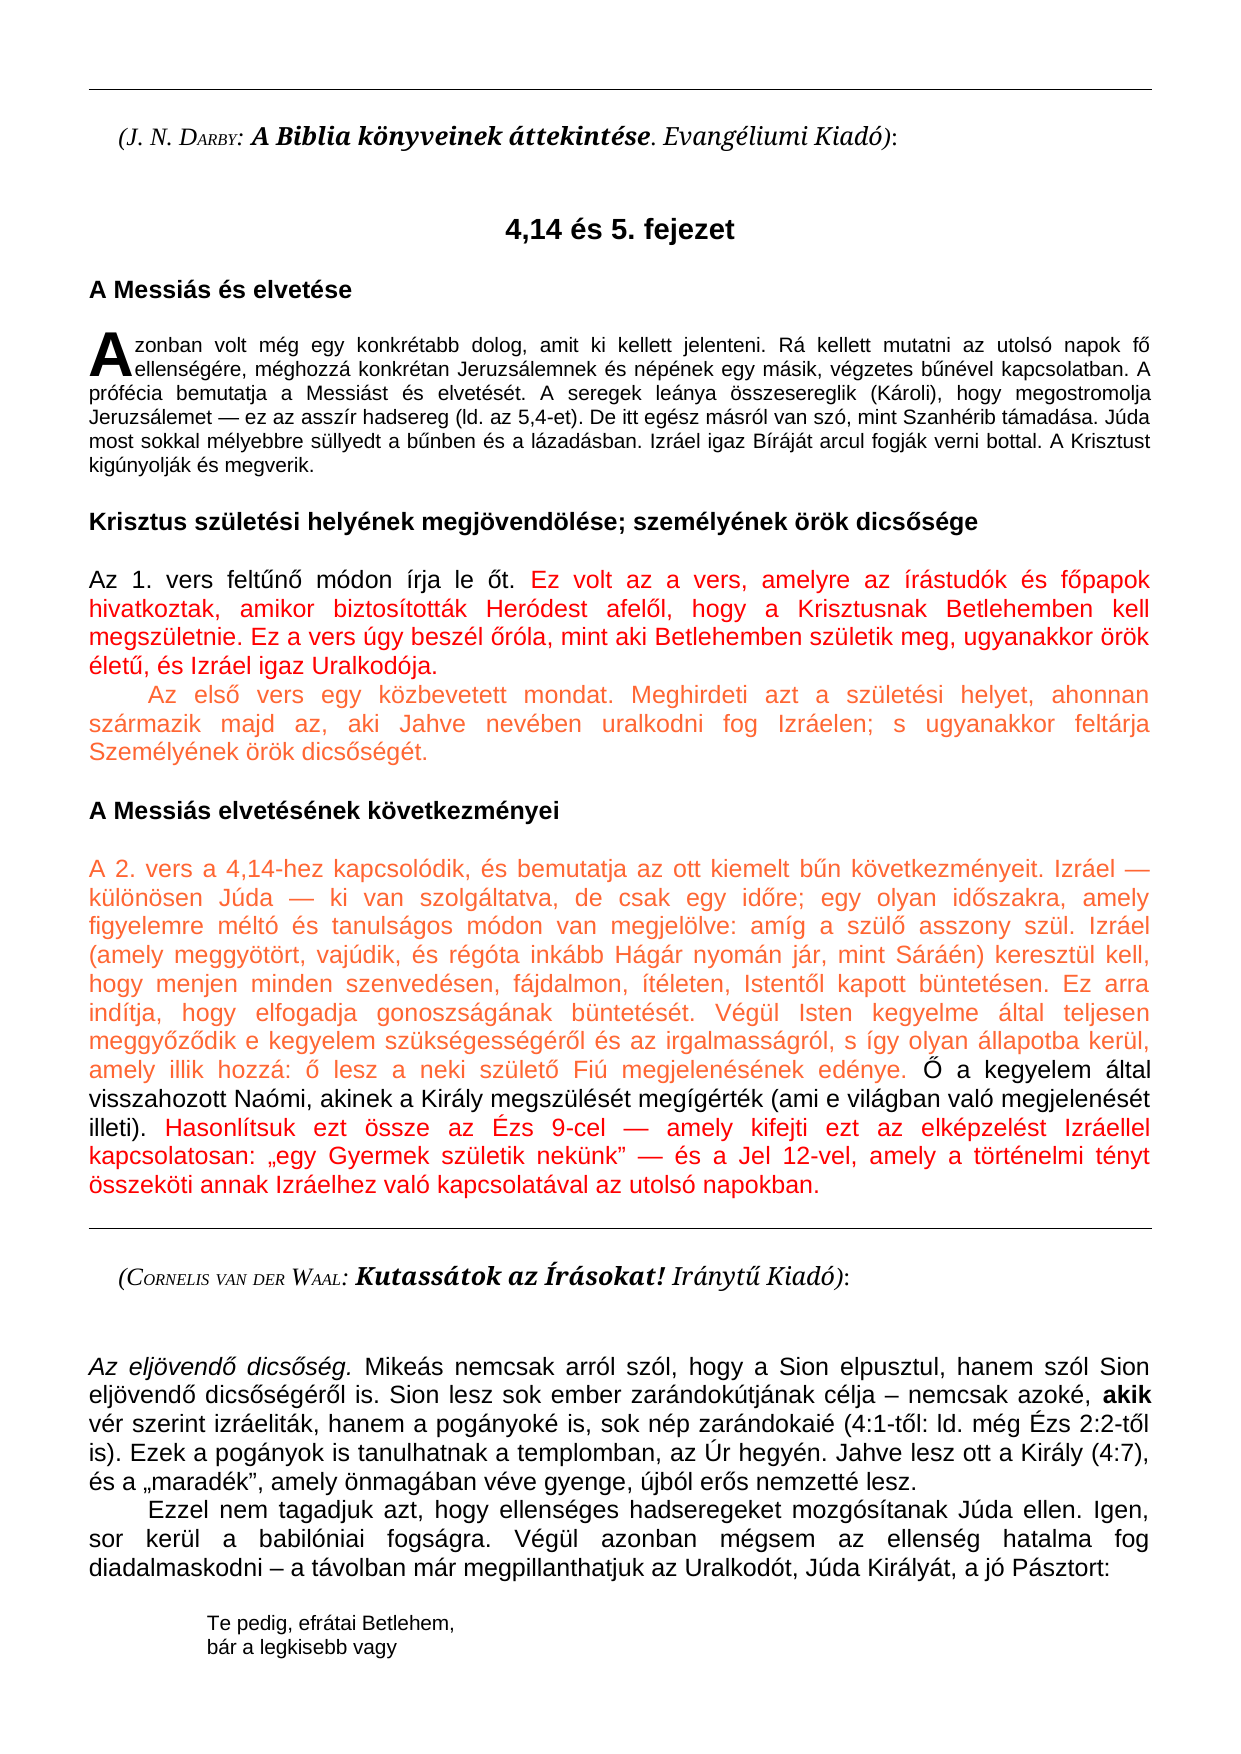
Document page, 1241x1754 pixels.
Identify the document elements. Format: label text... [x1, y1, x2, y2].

text Krisztus születési helyének megjövendölése; személyének örök dicsősége [88, 507, 1152, 535]
text 4,14 és 5. fejezet [88, 212, 1152, 246]
text (Cornelis van der Waal: Kutassátok az Írásokat! Iránytű Kiadó): [88, 1229, 1152, 1322]
text Az első vers egy közbevetett mondat. Meghirdeti azt a születési helyet, ahonnan származik majd az, aki Jahve nevében uralkodni fog Izráelen; s ugyanakkor feltárja Személyének örök dicsőségét. [88, 680, 1152, 766]
text A 2. vers a 4,14-hez kapcsolódik, és bemutatja az ott kiemelt bűn következményeit. Izráel — különösen Júda — ki van szolgáltatva, de csak egy időre; egy olyan időszakra, amely figyelemre méltó és tanulságos módon van megjelölve: amíg a szülő asszony szül. Izráel (amely meggyötört, vajúdik, és régóta inkább Hágár nyomán jár, mint Sáráén) keresztül kell, hogy menjen minden szenvedésen, fájdalmon, ítéleten, Istentől kapott büntetésen. Ez arra indítja, hogy elfogadja gonoszságának büntetését. Végül Isten kegyelme által teljesen meggyőződik e kegyelem szükségességéről és az irgalmasságról, s így olyan állapotba kerül, amely illik hozzá: ő lesz a neki születő Fiú megjelenésének edénye. Ő a kegyelem által visszahozott Naómi, akinek a Király megszülését megígérték (ami e világban való megjelenését illeti). Hasonlítsuk ezt össze az Ézs 9-cel — amely kifejti ezt az elképzelést Izráellel kapcsolatosan: „egy Gyermek születik nekünk” — és a Jel 12-vel, amely a történelmi tényt összeköti annak Izráelhez való kapcsolatával az utolsó napokban. [88, 854, 1152, 1199]
text Te pedig, efrátai Betlehem, bár a legkisebb vagy [207, 1611, 1152, 1659]
text Ezzel nem tagadjuk azt, hogy ellenséges hadseregeket mozgósítanak Júda ellen. Igen, sor kerül a babilóniai fogságra. Végül azonban mégsem az ellenség hatalma fog diadalmaskodni – a távolban már megpillanthatjuk az Uralkodót, Júda Királyát, a jó Pásztort: [88, 1496, 1152, 1582]
text A Messiás elvetésének következményei [88, 796, 1152, 824]
text (J. N. Darby: A Biblia könyveinek áttekintése. Evangéliumi Kiadó): [88, 90, 1152, 182]
text A Messiás és elvetése [88, 275, 1152, 304]
text Azonban volt még egy konkrétabb dolog, amit ki kellett jelenteni. Rá kellett mutatni az utolsó napok fő ellenségére, méghozzá konkrétan Jeruzsálemnek és népének egy másik, végzetes bűnével kapcsolatban. A prófécia bemutatja a Messiást és elvetését. A seregek leánya összesereglik (Károli), hogy megostromolja Jeruzsálemet — ez az asszír hadsereg (ld. az 5,4-et). De itt egész másról van szó, mint Szanhérib támadása. Júda most sokkal mélyebbre süllyedt a bűnben és a lázadásban. Izráel igaz Bíráját arcul fogják verni bottal. A Krisztust kigúnyolják és megverik. [88, 333, 1152, 477]
text Az eljövendő dicsőség. Mikeás nemcsak arról szól, hogy a Sion elpusztul, hanem szól Sion eljövendő dicsőségéről is. Sion lesz sok ember zarándokútjának célja – nemcsak azoké, akik vér szerint izráeliták, hanem a pogányoké is, sok nép zarándokaié (4:1-től: ld. még Ézs 2:2-től is). Ezek a pogányok is tanulhatnak a templomban, az Úr hegyén. Jahve lesz ott a Király (4:7), és a „maradék”, amely önmagában véve gyenge, újból erős nemzetté lesz. [88, 1352, 1152, 1496]
text Az 1. vers feltűnő módon írja le őt. Ez volt az a vers, amelyre az írástudók és főpapok hivatkoztak, amikor biztosították Heródest afelől, hogy a Krisztusnak Betlehemben kell megszületnie. Ez a vers úgy beszél őróla, mint aki Betlehemben születik meg, ugyanakkor örök életű, és Izráel igaz Uralkodója. [88, 565, 1152, 680]
